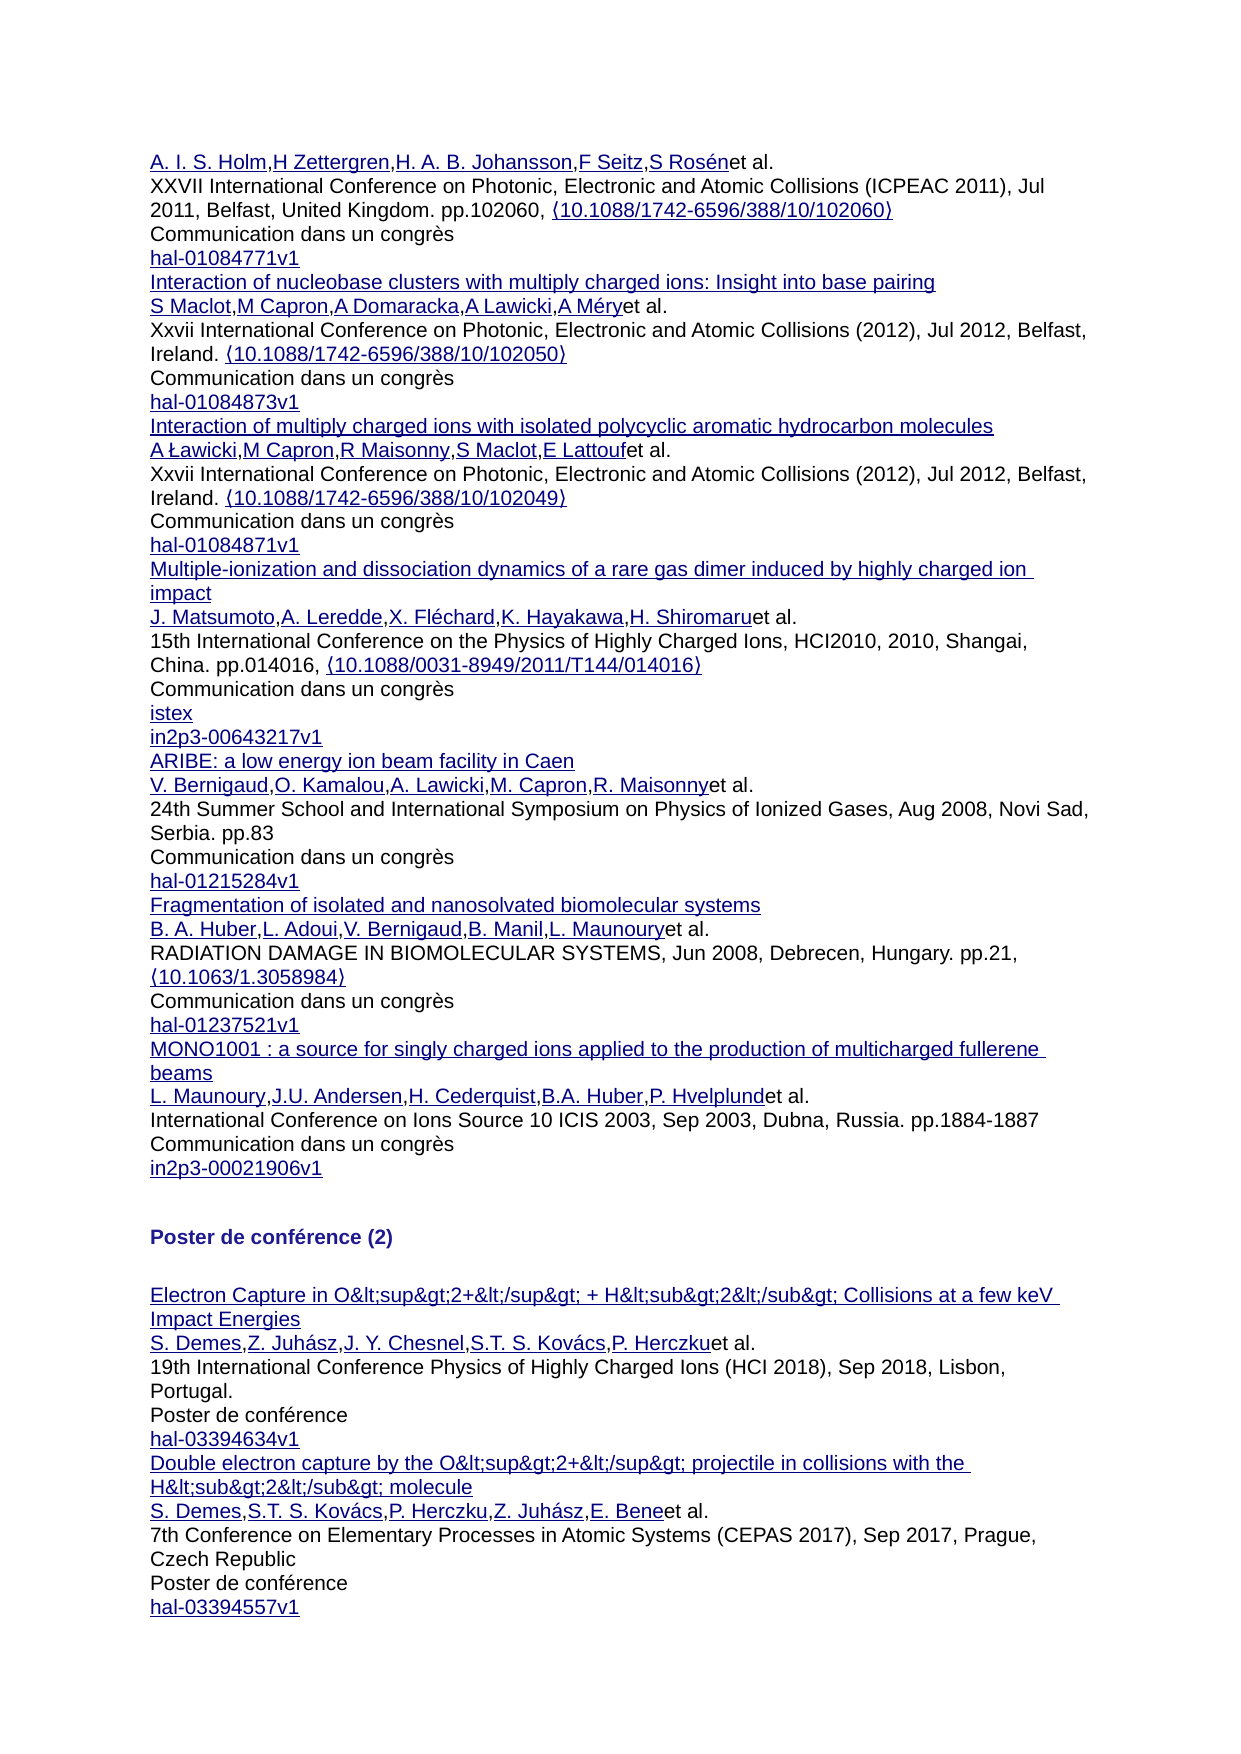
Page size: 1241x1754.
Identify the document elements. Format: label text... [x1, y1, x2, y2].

table_cell Fragmentation of isolated and nanosolvated biomolecular systems B. A. Huber,L. Adoui,V. Bernigaud,B. Manil,L. Maunouryet al. RADIATION DAMAGE IN BIOMOLECULAR SYSTEMS, Jun 2008, Debrecen, Hungary. pp.21, ⟨10.1063/1.3058984⟩ Communication dans un congrès hal-01237521v1 [150, 893, 1090, 1036]
table_cell ARIBE: a low energy ion beam facility in Caen V. Bernigaud,O. Kamalou,A. Lawicki,M. Capron,R. Maisonnyet al. 24th Summer School and International Symposium on Physics of Ionized Gases, Aug 2008, Novi Sad, Serbia. pp.83 Communication dans un congrès hal-01215284v1 [150, 749, 1090, 893]
table_cell A. I. S. Holm,H Zettergren,H. A. B. Johansson,F Seitz,S Rosénet al. XXVII International Conference on Photonic, Electronic and Atomic Collisions (ICPEAC 2011), Jul 2011, Belfast, United Kingdom. pp.102060, ⟨10.1088/1742-6596/388/10/102060⟩ Communication dans un congrès hal-01084771v1 [150, 150, 1090, 270]
table_cell MONO1001 : a source for singly charged ions applied to the production of multicharged fullerene beams L. Maunoury,J.U. Andersen,H. Cederquist,B.A. Huber,P. Hvelplundet al. International Conference on Ions Source 10 ICIS 2003, Sep 2003, Dubna, Russia. pp.1884-1887 Communication dans un congrès in2p3-00021906v1 [150, 1036, 1090, 1180]
table_cell Interaction of nucleobase clusters with multiply charged ions: Insight into base pairing S Maclot,M Capron,A Domaracka,A Lawicki,A Méryet al. Xxvii International Conference on Photonic, Electronic and Atomic Collisions (2012), Jul 2012, Belfast, Ireland. ⟨10.1088/1742-6596/388/10/102050⟩ Communication dans un congrès hal-01084873v1 [150, 270, 1090, 413]
table_cell Multiple-ionization and dissociation dynamics of a rare gas dimer induced by highly charged ion impact J. Matsumoto,A. Leredde,X. Fléchard,K. Hayakawa,H. Shiromaruet al. 15th International Conference on the Physics of Highly Charged Ions, HCI2010, 2010, Shangai, China. pp.014016, ⟨10.1088/0031-8949/2011/T144/014016⟩ Communication dans un congrès istex in2p3-00643217v1 [150, 557, 1090, 749]
subtitle Poster de conférence (2) [150, 1225, 1090, 1249]
table_cell Double electron capture by the O&lt;sup&gt;2+&lt;/sup&gt; projectile in collisions with the H&lt;sub&gt;2&lt;/sub&gt; molecule S. Demes,S.T. S. Kovács,P. Herczku,Z. Juhász,E. Beneet al. 7th Conference on Elementary Processes in Atomic Systems (CEPAS 2017), Sep 2017, Prague, Czech Republic Poster de conférence hal-03394557v1 [150, 1451, 1090, 1619]
table_cell Interaction of multiply charged ions with isolated polycyclic aromatic hydrocarbon molecules A Ławicki,M Capron,R Maisonny,S Maclot,E Lattoufet al. Xxvii International Conference on Photonic, Electronic and Atomic Collisions (2012), Jul 2012, Belfast, Ireland. ⟨10.1088/1742-6596/388/10/102049⟩ Communication dans un congrès hal-01084871v1 [150, 414, 1090, 557]
table_header Electron Capture in O&lt;sup&gt;2+&lt;/sup&gt; + H&lt;sub&gt;2&lt;/sub&gt; Collisions at a few keV Impact Energies S. Demes,Z. Juhász,J. Y. Chesnel,S.T. S. Kovács,P. Herczkuet al. 19th International Conference Physics of Highly Charged Ions (HCI 2018), Sep 2018, Lisbon, Portugal. Poster de conférence hal-03394634v1 [150, 1283, 1090, 1451]
